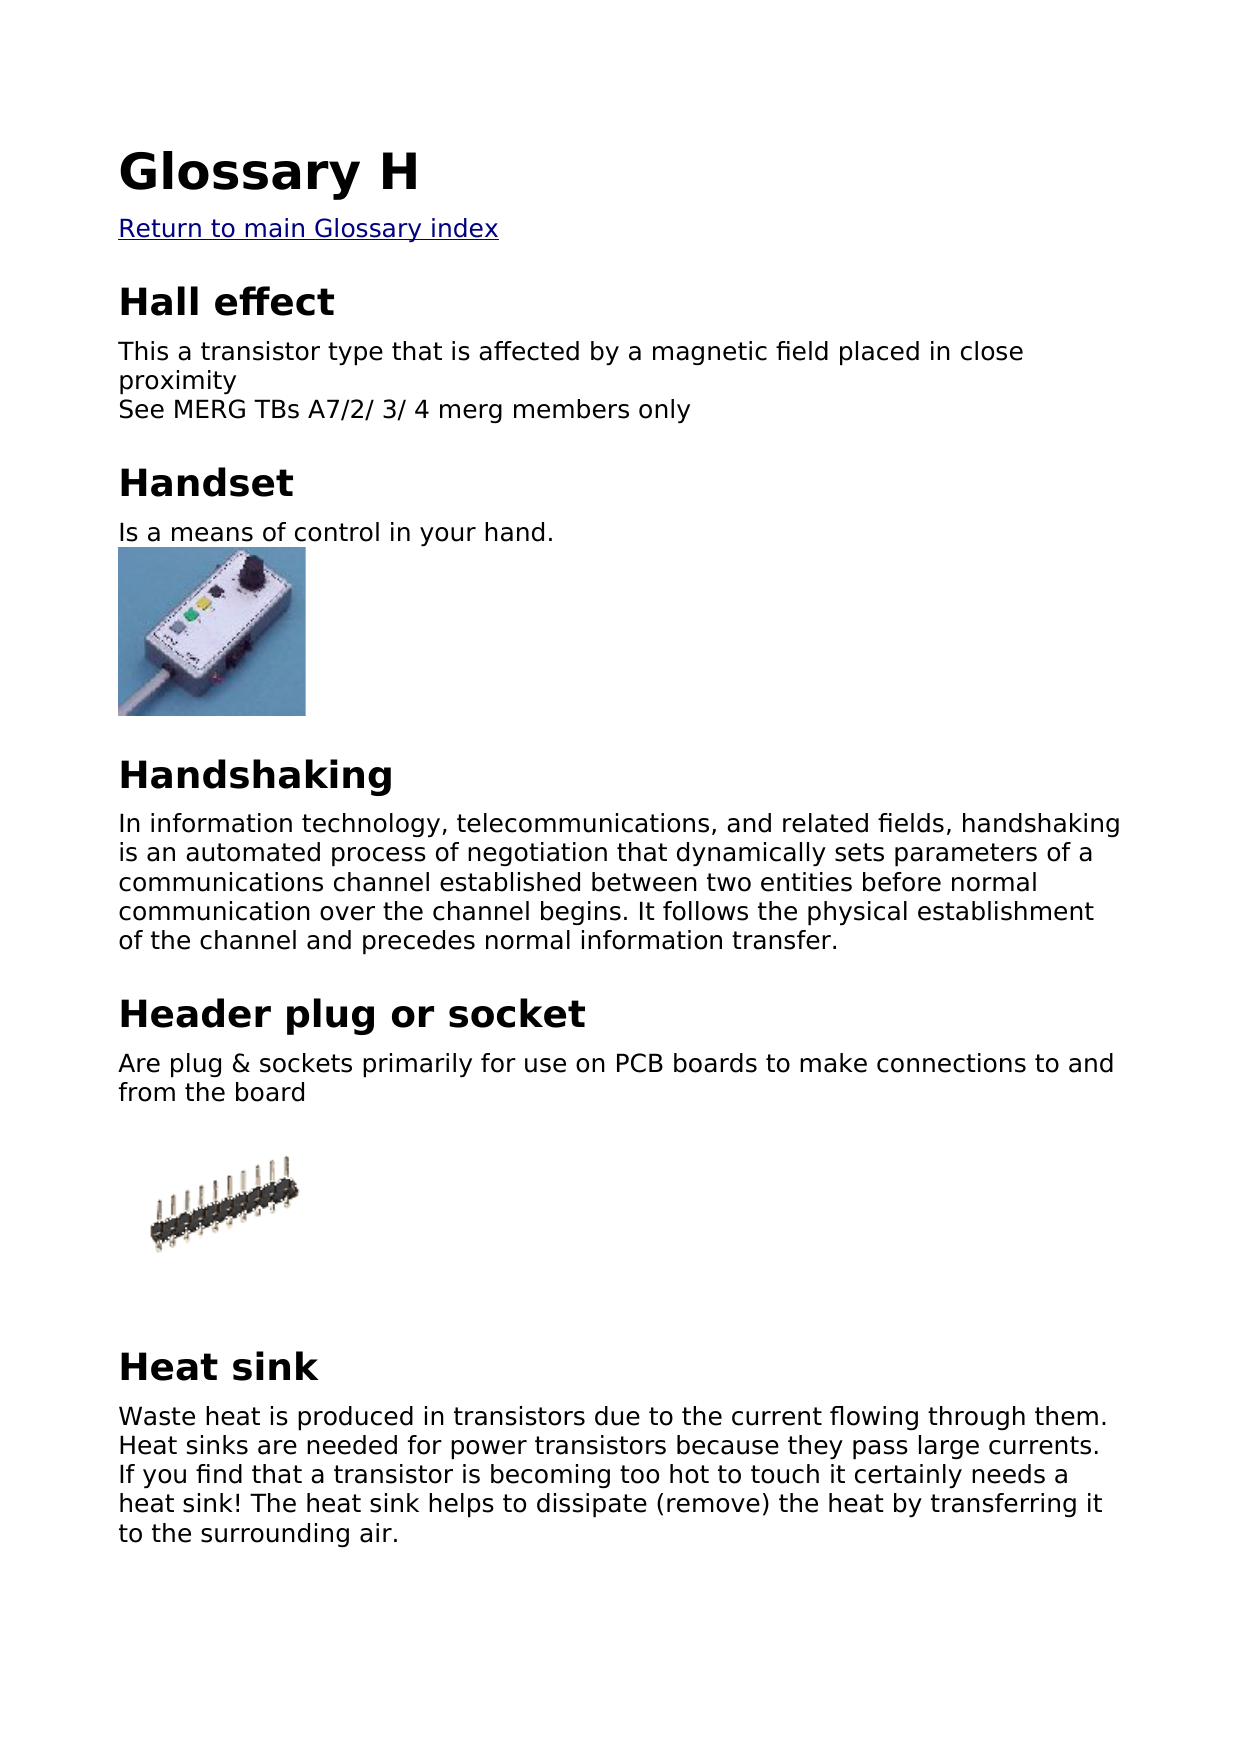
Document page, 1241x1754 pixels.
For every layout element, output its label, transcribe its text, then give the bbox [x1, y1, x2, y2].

text Are plug & sockets primarily for use on PCB boards to make connections to and from the board [118, 1049, 1122, 1308]
subtitle Handshaking [118, 753, 1122, 797]
picture [118, 547, 306, 716]
picture [126, 1107, 322, 1303]
text Return to main Glossary index [118, 214, 1122, 243]
subtitle Hall effect [118, 281, 1122, 324]
text Waste heat is produced in transistors due to the current flowing through them. Heat sinks are needed for power transistors because they pass large currents. If you find that a transistor is becoming too hot to touch it certainly needs a heat sink! The heat sink helps to dissipate (remove) the heat by transferring it to the surrounding air. [118, 1402, 1122, 1548]
subtitle Glossary H [118, 143, 1122, 201]
text In information technology, telecommunications, and related fields, handshaking is an automated process of negotiation that dynamically sets parameters of a communications channel established between two entities before normal communication over the channel begins. It follows the physical establishment of the channel and precedes normal information transfer. [118, 809, 1122, 955]
subtitle Heat sink [118, 1346, 1122, 1389]
text Is a means of control in your hand. [118, 518, 1122, 716]
text This a transistor type that is affected by a magnetic field placed in close proximity See MERG TBs A7/2/ 3/ 4 merg members only [118, 337, 1122, 424]
subtitle Header plug or socket [118, 993, 1122, 1036]
subtitle Handset [118, 462, 1122, 505]
